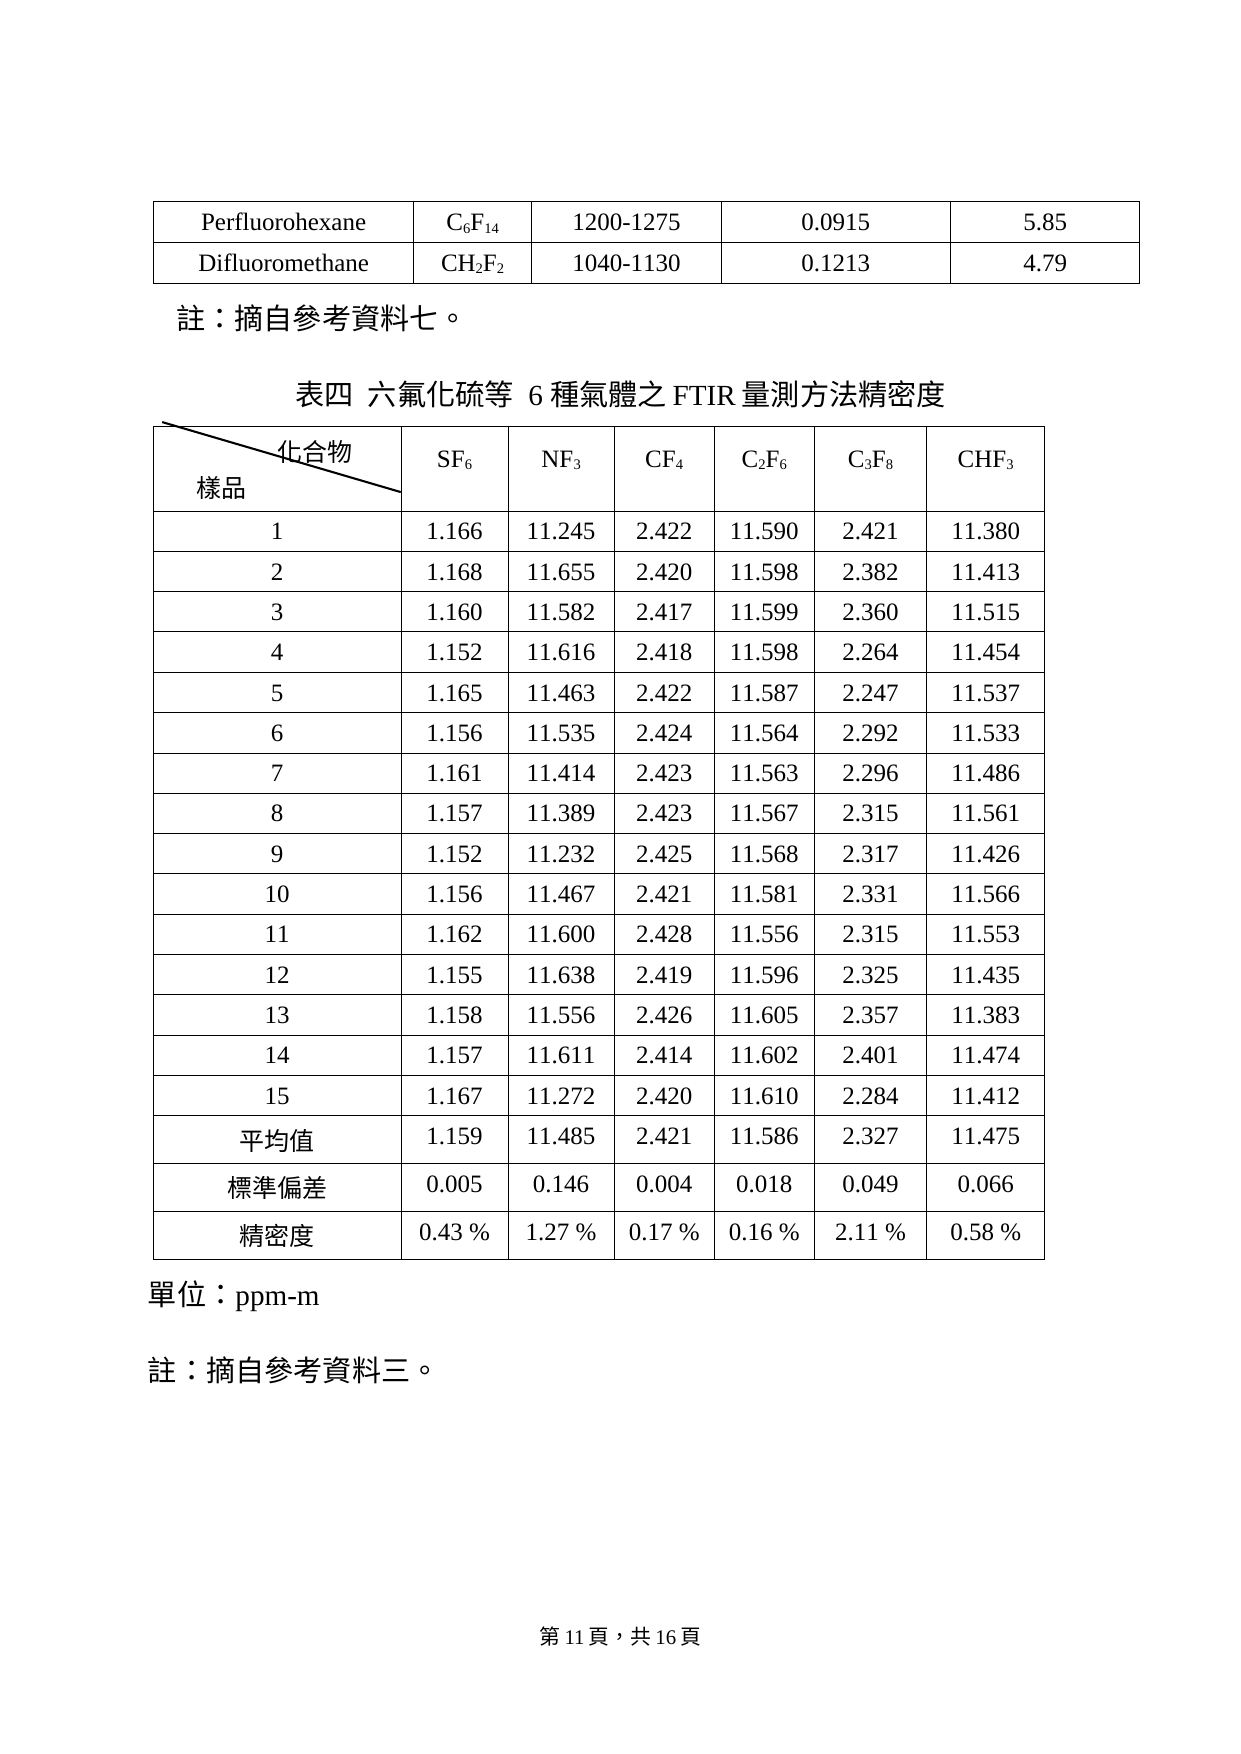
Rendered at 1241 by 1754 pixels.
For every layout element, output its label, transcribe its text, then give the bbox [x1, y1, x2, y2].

table_cell 1.160 [402, 592, 508, 631]
table_cell 2.264 [815, 632, 926, 672]
table_cell 2.382 [815, 552, 926, 591]
table_cell CH2F2 [414, 243, 531, 283]
table_cell 1.27 % [509, 1212, 614, 1259]
table_cell 11.564 [715, 713, 814, 752]
table_cell 1200-1275 [532, 202, 721, 242]
table_cell 11.598 [715, 632, 814, 672]
table_cell 7 [154, 754, 401, 793]
table_cell 11.566 [927, 874, 1044, 914]
table_cell 精密度 [154, 1212, 401, 1259]
table_cell 11.582 [509, 592, 614, 631]
table_cell 2.331 [815, 874, 926, 914]
table_header CF4 [615, 427, 714, 511]
table_cell 4.79 [951, 243, 1139, 283]
table_cell 11.600 [509, 915, 614, 954]
table_cell 2.327 [815, 1116, 926, 1163]
table_cell 1.155 [402, 955, 508, 994]
table_cell 2.296 [815, 754, 926, 793]
table_header C2F6 [715, 427, 814, 511]
table_cell 1.152 [402, 834, 508, 873]
table_cell 0.005 [402, 1164, 508, 1211]
text 註：摘自參考資料三。 [148, 1347, 1093, 1389]
table_cell 11.412 [927, 1076, 1044, 1115]
table_cell 11.474 [927, 1036, 1044, 1075]
table_header C3F8 [815, 427, 926, 511]
table_cell 11.467 [509, 874, 614, 914]
table_cell 2.425 [615, 834, 714, 873]
table_cell 11.475 [927, 1116, 1044, 1163]
table_cell 13 [154, 995, 401, 1034]
table_cell 2.357 [815, 995, 926, 1034]
table_cell Perfluorohexane [154, 202, 413, 242]
table_cell 2.401 [815, 1036, 926, 1075]
table_cell 5 [154, 673, 401, 712]
table_cell 0.16 % [715, 1212, 814, 1259]
table_cell 11.556 [509, 995, 614, 1034]
table_cell 2.423 [615, 754, 714, 793]
table_cell 0.1213 [722, 243, 950, 283]
table_cell 11.413 [927, 552, 1044, 591]
table_cell 2.421 [815, 512, 926, 551]
table_cell 1.152 [402, 632, 508, 672]
table_cell 12 [154, 955, 401, 994]
table_cell 2.325 [815, 955, 926, 994]
table_cell 3 [154, 592, 401, 631]
table_cell 11.380 [927, 512, 1044, 551]
table_cell 11.599 [715, 592, 814, 631]
table_cell 11.533 [927, 713, 1044, 752]
table_cell 11.426 [927, 834, 1044, 873]
table_cell 平均值 [154, 1116, 401, 1163]
table_cell 2.422 [615, 673, 714, 712]
text 註：摘自參考資料七。 [176, 296, 1093, 338]
table_cell 2.417 [615, 592, 714, 631]
table_cell 2.422 [615, 512, 714, 551]
table_cell 11.587 [715, 673, 814, 712]
table_cell 11.485 [509, 1116, 614, 1163]
table_cell 11.610 [715, 1076, 814, 1115]
table_cell 14 [154, 1036, 401, 1075]
table_cell 2.420 [615, 1076, 714, 1115]
table_cell 0.43 % [402, 1212, 508, 1259]
table_cell 11.537 [927, 673, 1044, 712]
table_cell 11.567 [715, 794, 814, 833]
table_cell 11.581 [715, 874, 814, 914]
table_cell 2.426 [615, 995, 714, 1034]
table_cell 2.247 [815, 673, 926, 712]
table_cell 1.167 [402, 1076, 508, 1115]
table_cell 標準偏差 [154, 1164, 401, 1211]
table_cell 11.605 [715, 995, 814, 1034]
table_cell Difluoromethane [154, 243, 413, 283]
table_header NF3 [509, 427, 614, 511]
table_cell 11.596 [715, 955, 814, 994]
table_cell 15 [154, 1076, 401, 1115]
table_cell 11.638 [509, 955, 614, 994]
table_cell 11.655 [509, 552, 614, 591]
table_cell 10 [154, 874, 401, 914]
table_cell 11.486 [927, 754, 1044, 793]
table_cell 11.590 [715, 512, 814, 551]
table_cell 2.11 % [815, 1212, 926, 1259]
table_cell 11.463 [509, 673, 614, 712]
table_cell 11.553 [927, 915, 1044, 954]
table_cell 1.159 [402, 1116, 508, 1163]
table_cell 1.158 [402, 995, 508, 1034]
table_cell 0.004 [615, 1164, 714, 1211]
table_cell 2.421 [615, 1116, 714, 1163]
table_cell 1.166 [402, 512, 508, 551]
table_cell 9 [154, 834, 401, 873]
table_cell 2 [154, 552, 401, 591]
table_cell 2.423 [615, 794, 714, 833]
table_cell 1 [154, 512, 401, 551]
table_cell 11.556 [715, 915, 814, 954]
table_cell 0.58 % [927, 1212, 1044, 1259]
table_header 化合物 樣品 [154, 427, 401, 511]
table_cell 2.315 [815, 794, 926, 833]
table_cell 11 [154, 915, 401, 954]
table_cell 11.383 [927, 995, 1044, 1034]
table_cell 0.17 % [615, 1212, 714, 1259]
table_cell 11.568 [715, 834, 814, 873]
table_cell 2.428 [615, 915, 714, 954]
table_cell 2.360 [815, 592, 926, 631]
table_cell 1040-1130 [532, 243, 721, 283]
table_cell 8 [154, 794, 401, 833]
table_cell 0.049 [815, 1164, 926, 1211]
table_cell 0.146 [509, 1164, 614, 1211]
table_cell 1.156 [402, 874, 508, 914]
table_cell 1.157 [402, 794, 508, 833]
table_cell 1.168 [402, 552, 508, 591]
table_cell 11.272 [509, 1076, 614, 1115]
table_cell 2.414 [615, 1036, 714, 1075]
table_cell 1.162 [402, 915, 508, 954]
table_cell 11.535 [509, 713, 614, 752]
table_cell 1.161 [402, 754, 508, 793]
table_cell 4 [154, 632, 401, 672]
table_cell 5.85 [951, 202, 1139, 242]
table_cell 11.598 [715, 552, 814, 591]
table_cell 11.454 [927, 632, 1044, 672]
table_cell 2.419 [615, 955, 714, 994]
table_cell 11.602 [715, 1036, 814, 1075]
table_cell 11.414 [509, 754, 614, 793]
table_cell 11.611 [509, 1036, 614, 1075]
table_cell 1.157 [402, 1036, 508, 1075]
table_cell 2.315 [815, 915, 926, 954]
table_cell 11.232 [509, 834, 614, 873]
table_cell 6 [154, 713, 401, 752]
table_cell 1.156 [402, 713, 508, 752]
table_cell 2.418 [615, 632, 714, 672]
table_cell 2.317 [815, 834, 926, 873]
table_cell 1.165 [402, 673, 508, 712]
table_cell 11.389 [509, 794, 614, 833]
table_cell 2.420 [615, 552, 714, 591]
table_cell 0.018 [715, 1164, 814, 1211]
table_cell 2.292 [815, 713, 926, 752]
table_cell 11.245 [509, 512, 614, 551]
text 單位：ppm-m [148, 1271, 1093, 1313]
table_cell 11.515 [927, 592, 1044, 631]
text 表四 六氟化硫等 6 種氣體之FTIR量測方法精密度 [148, 372, 1093, 414]
table_cell 2.421 [615, 874, 714, 914]
table_cell 2.284 [815, 1076, 926, 1115]
table_header SF6 [402, 427, 508, 511]
table_cell 11.616 [509, 632, 614, 672]
table_cell 11.563 [715, 754, 814, 793]
table_cell 11.586 [715, 1116, 814, 1163]
table_header CHF3 [927, 427, 1044, 511]
table_cell C6F14 [414, 202, 531, 242]
table_cell 0.0915 [722, 202, 950, 242]
table_cell 11.561 [927, 794, 1044, 833]
table_cell 11.435 [927, 955, 1044, 994]
table_cell 0.066 [927, 1164, 1044, 1211]
table_cell 2.424 [615, 713, 714, 752]
